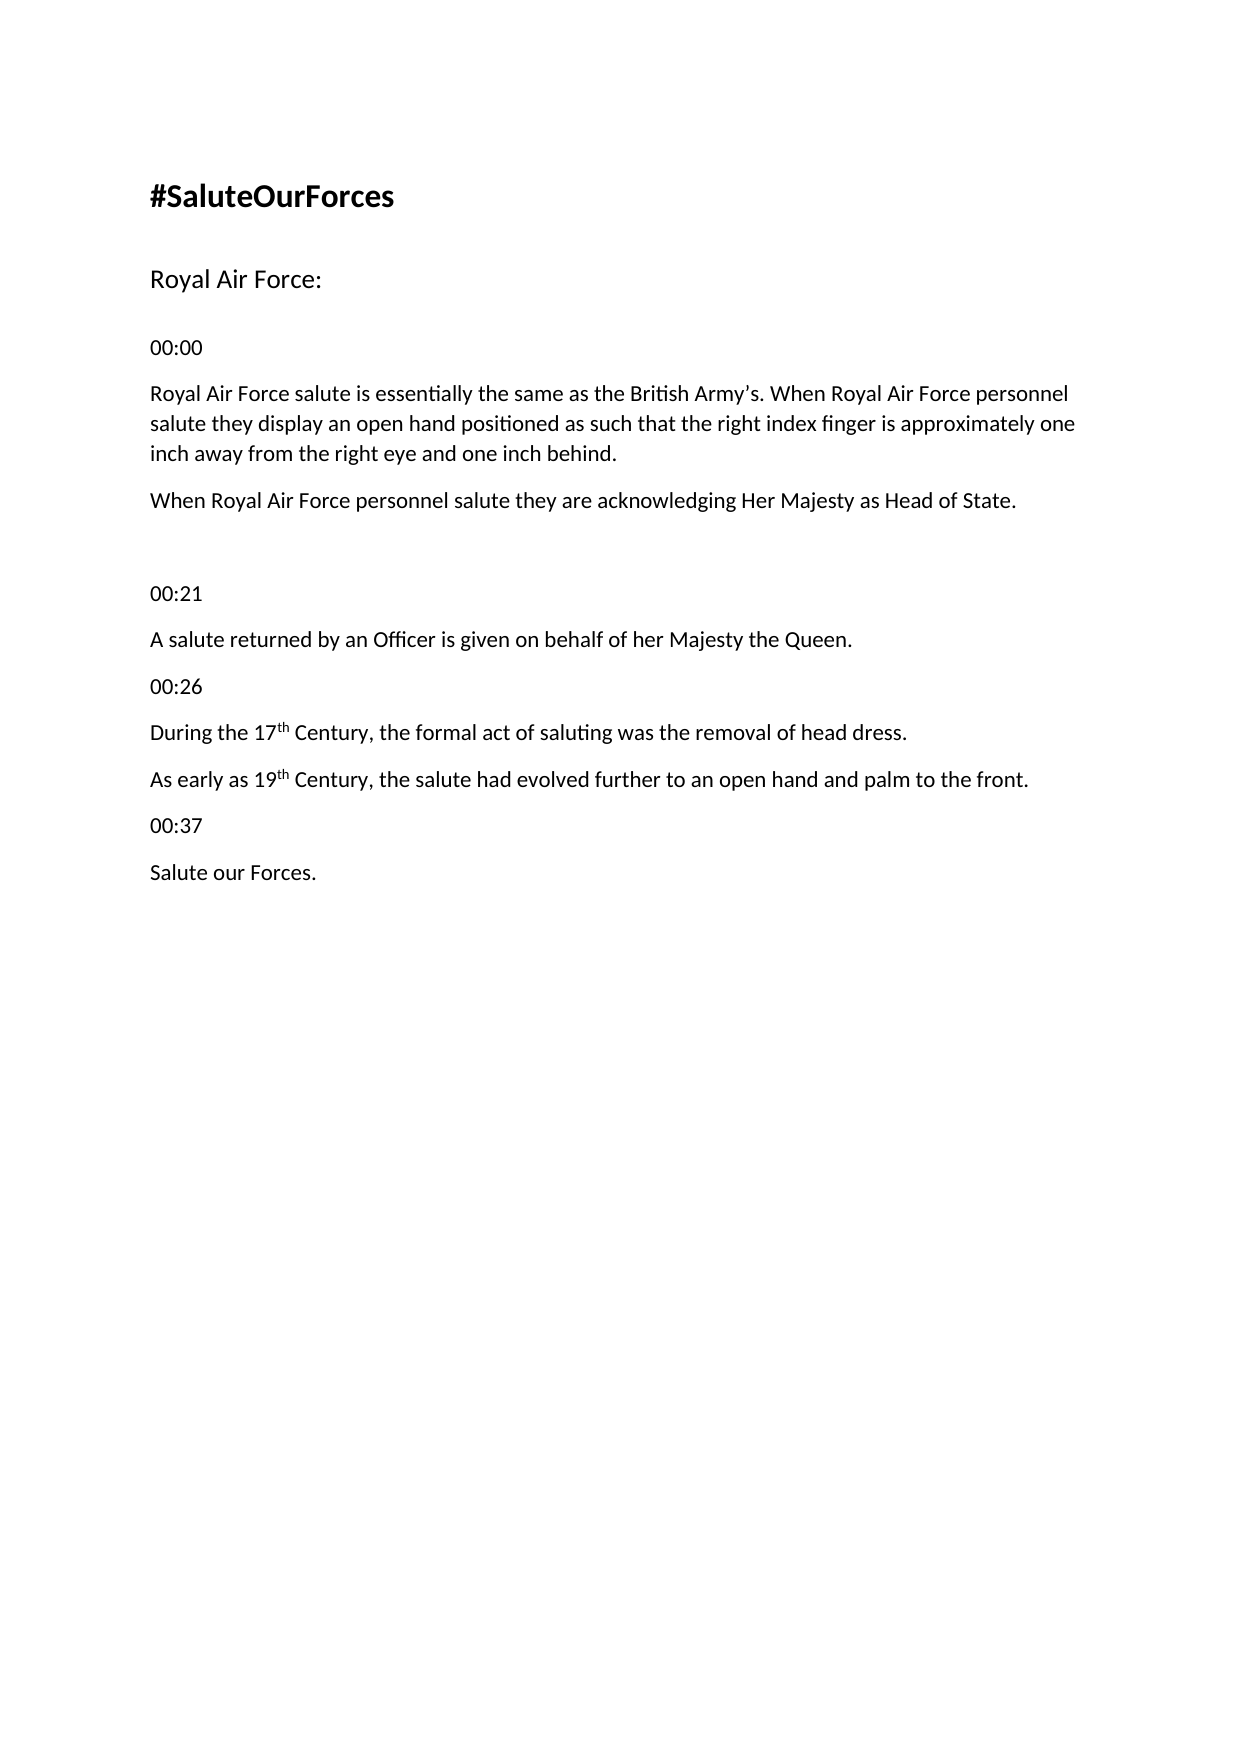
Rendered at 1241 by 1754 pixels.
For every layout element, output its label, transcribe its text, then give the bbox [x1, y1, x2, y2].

subtitle Royal Air Force: [150, 262, 1090, 331]
text Salute our Forces. [150, 858, 1090, 886]
subtitle #SaluteOurForces [150, 175, 1090, 216]
text 00:00 [150, 333, 1090, 361]
text 00:21 [150, 579, 1090, 607]
text During the 17th Century, the formal act of saluting was the removal of head dress. [150, 718, 1090, 747]
text As early as 19th Century, the salute had evolved further to an open hand and palm to the front. [150, 765, 1090, 793]
text Royal Air Force salute is essentially the same as the British Army’s. When Royal Air Force personnel salute they display an open hand positioned as such that the right index finger is approximately one inch away from the right eye and one inch behind. [150, 379, 1090, 467]
text A salute returned by an Officer is given on behalf of her Majesty the Queen. [150, 625, 1090, 653]
text When Royal Air Force personnel salute they are acknowledging Her Majesty as Head of State. [150, 486, 1090, 514]
text 00:37 [150, 812, 1090, 840]
text 00:26 [150, 672, 1090, 700]
